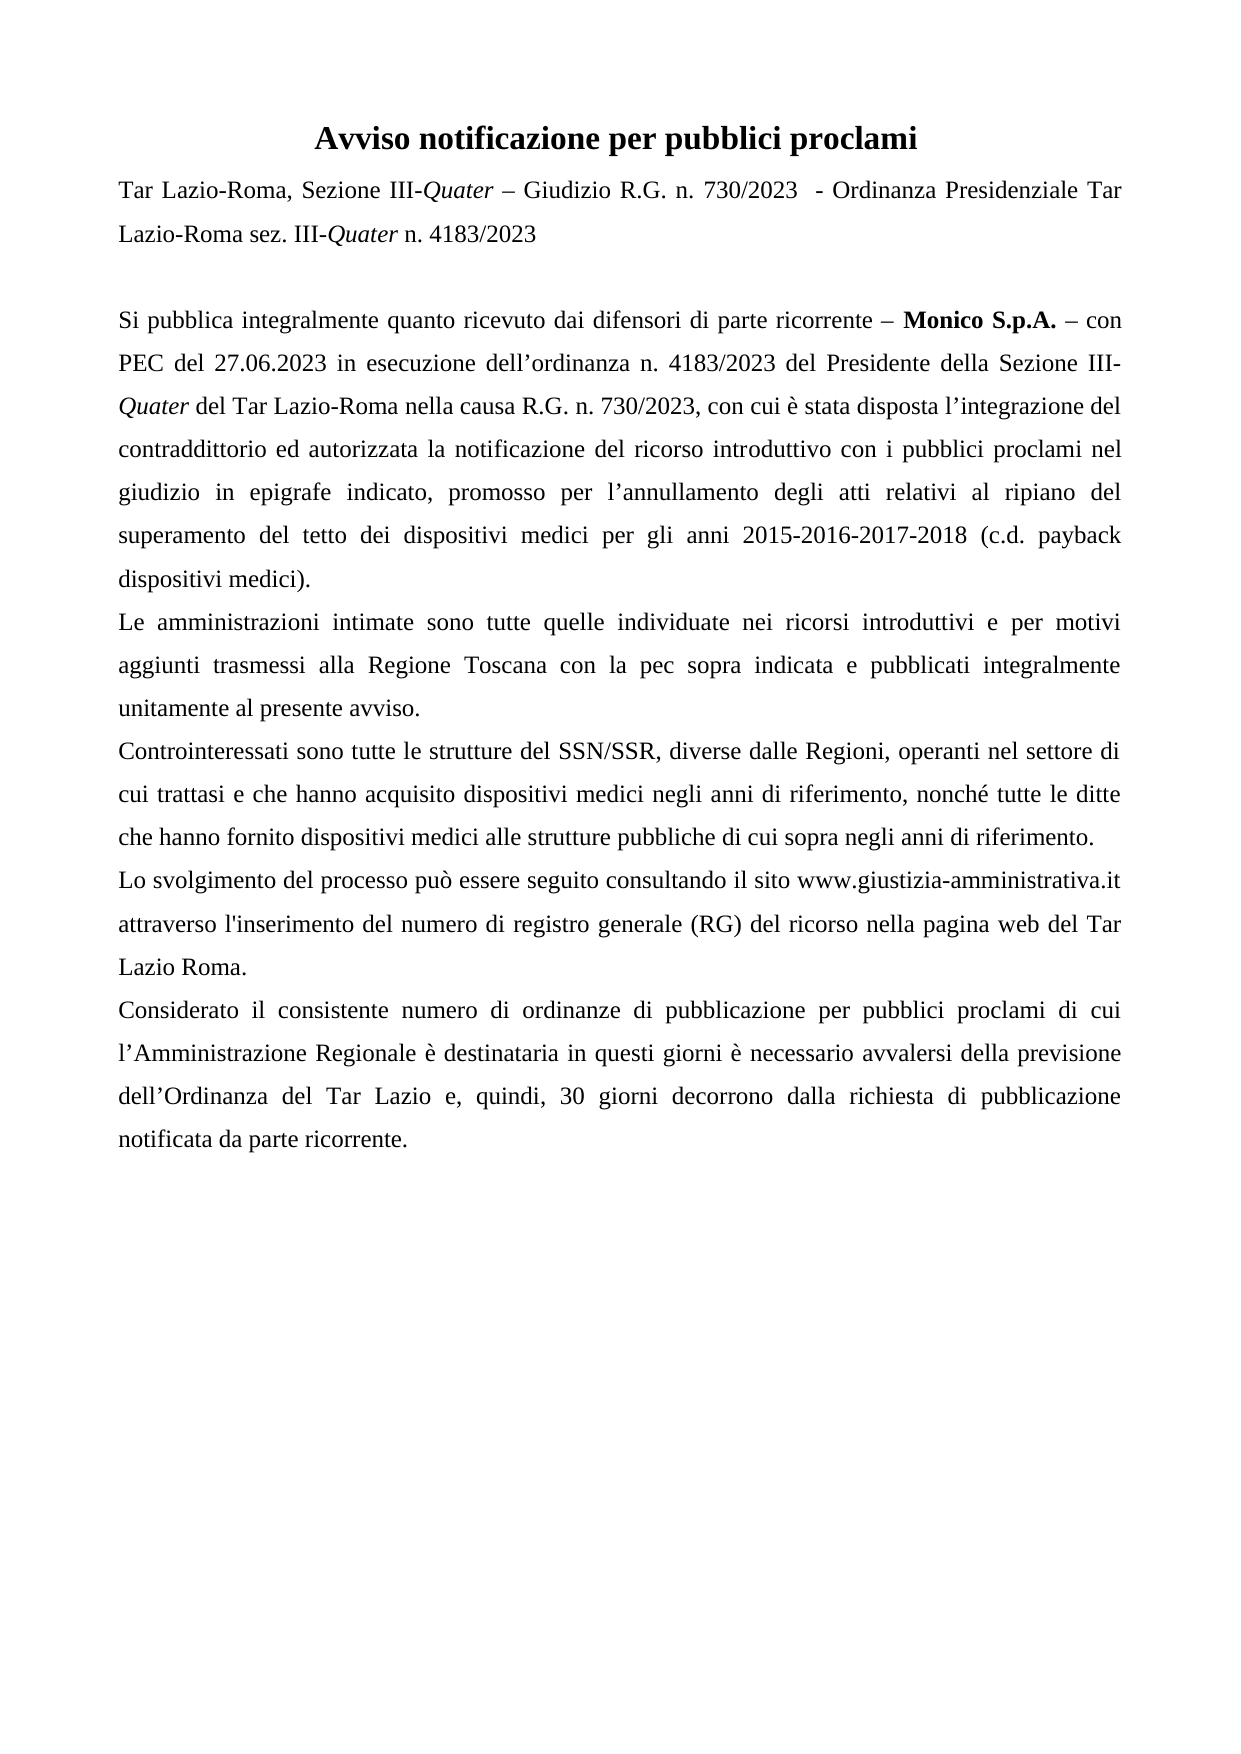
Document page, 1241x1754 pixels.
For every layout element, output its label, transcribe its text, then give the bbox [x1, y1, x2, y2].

text Si pubblica integralmente quanto ricevuto dai difensori di parte ricorrente – Monico S.p.A. – con PEC del 27.06.2023 in esecuzione dell’ordinanza n. 4183/2023 del Presidente della Sezione III-Quater del Tar Lazio-Roma nella causa R.G. n. 730/2023, con cui è stata disposta l’integrazione del contraddittorio ed autorizzata la notificazione del ricorso introduttivo con i pubblici proclami nel giudizio in epigrafe indicato, promosso per l’annullamento degli atti relativi al ripiano del superamento del tetto dei dispositivi medici per gli anni 2015-2016-2017-2018 (c.d. payback dispositivi medici). [118, 305, 1122, 592]
text Considerato il consistente numero di ordinanze di pubblicazione per pubblici proclami di cui l’Amministrazione Regionale è destinataria in questi giorni è necessario avvalersi della previsione dell’Ordinanza del Tar Lazio e, quindi, 30 giorni decorrono dalla richiesta di pubblicazione notificata da parte ricorrente. [118, 995, 1122, 1153]
text Avviso notificazione per pubblici proclami [118, 118, 1122, 156]
text Controinteressati sono tutte le strutture del SSN/SSR, diverse dalle Regioni, operanti nel settore di cui trattasi e che hanno acquisito dispositivi medici negli anni di riferimento, nonché tutte le ditte che hanno fornito dispositivi medici alle strutture pubbliche di cui sopra negli anni di riferimento. [118, 736, 1122, 851]
text Tar Lazio-Roma, Sezione III-Quater – Giudizio R.G. n. 730/2023 - Ordinanza Presidenziale Tar Lazio-Roma sez. III-Quater n. 4183/2023 [118, 176, 1122, 247]
text Lo svolgimento del processo può essere seguito consultando il sito www.giustizia-amministrativa.it attraverso l'inserimento del numero di registro generale (RG) del ricorso nella pagina web del Tar Lazio Roma. [118, 866, 1122, 981]
text Le amministrazioni intimate sono tutte quelle individuate nei ricorsi introduttivi e per motivi aggiunti trasmessi alla Regione Toscana con la pec sopra indicata e pubblicati integralmente unitamente al presente avviso. [118, 607, 1122, 722]
